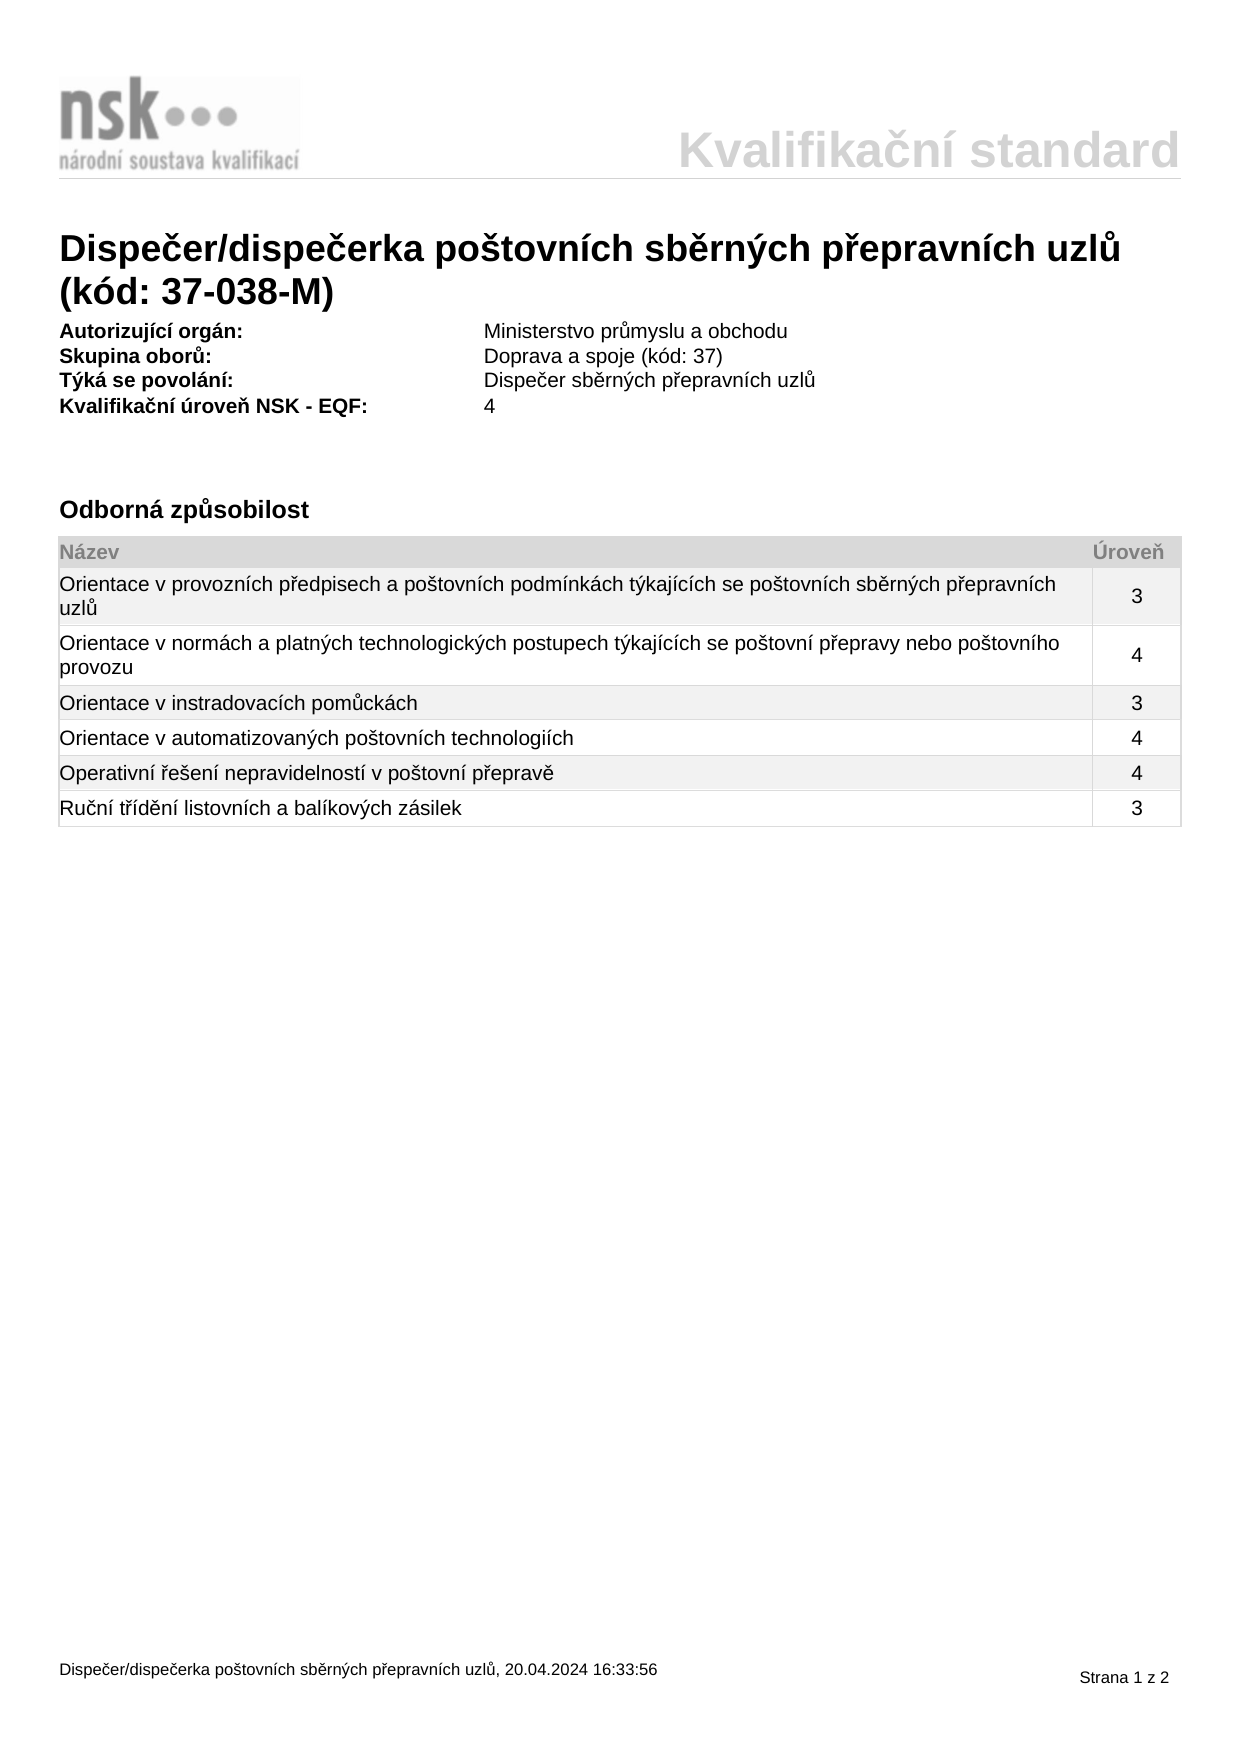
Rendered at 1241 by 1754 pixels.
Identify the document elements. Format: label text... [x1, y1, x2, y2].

table_cell Orientace v normách a platných technologických postupech týkajících se poštovní přepravy nebo poštovního provozu [60, 626, 1092, 684]
table_cell [484, 524, 620, 536]
table_cell [626, 418, 862, 489]
table_cell [484, 313, 620, 319]
table_cell [59, 1126, 483, 1392]
table_cell [484, 1126, 620, 1392]
table_header [621, 59, 626, 172]
table_cell [1169, 418, 1181, 489]
table_cell [1169, 313, 1181, 319]
table_cell [59, 196, 483, 224]
table_cell [862, 827, 1093, 1126]
table_header Kvalifikační standard [626, 59, 1181, 178]
table_cell 4 [1093, 720, 1180, 755]
table_cell [59, 1393, 483, 1659]
table_cell Doprava a spoje (kód: 37) [484, 344, 1181, 368]
table_cell [1169, 827, 1181, 1126]
table_cell [620, 524, 626, 536]
table_cell [484, 196, 620, 224]
table_cell [626, 1393, 862, 1659]
table_cell [59, 179, 1181, 196]
table_cell 4 [484, 394, 1181, 417]
table_cell Název [60, 538, 1092, 566]
table_cell [620, 1126, 626, 1392]
table_cell Dispečer/dispečerka poštovních sběrných přepravních uzlů, 20.04.2024 16:33:56 [59, 1660, 862, 1696]
table_cell [620, 196, 626, 224]
table_cell [1169, 196, 1181, 224]
table_cell 3 [1093, 568, 1180, 624]
table_cell 4 [1093, 756, 1180, 789]
table_cell 4 [1093, 626, 1180, 684]
table_cell Ruční třídění listovních a balíkových zásilek [60, 791, 1092, 826]
table_cell [1093, 1393, 1169, 1659]
table_cell Odborná způsobilost [59, 490, 1181, 524]
table_cell [59, 313, 483, 319]
table_cell 3 [1093, 686, 1180, 719]
table_cell [1169, 1660, 1181, 1696]
table_cell [620, 1393, 626, 1659]
table_cell [862, 524, 1093, 536]
table_cell [484, 827, 620, 1126]
table_cell Orientace v instradovacích pomůckách [60, 686, 1092, 719]
table_cell Strana 1 z 2 [862, 1660, 1169, 1696]
table_cell [1169, 1126, 1181, 1392]
table_cell [59, 827, 483, 1126]
table_cell [1093, 827, 1169, 1126]
table_cell [626, 313, 862, 319]
table_cell 3 [1093, 791, 1180, 826]
table_cell [862, 1393, 1093, 1659]
table_cell [626, 524, 862, 536]
table_cell Dispečer/dispečerka poštovních sběrných přepravních uzlů (kód: 37-038-M) [59, 224, 1181, 313]
table_cell [626, 1126, 862, 1392]
table_cell [59, 172, 483, 178]
table_cell Orientace v automatizovaných poštovních technologiích [60, 720, 1092, 755]
table_cell Operativní řešení nepravidelností v poštovní přepravě [60, 756, 1092, 789]
table_cell [620, 827, 626, 1126]
table_cell Skupina oborů: [59, 344, 483, 368]
table_cell Úroveň [1093, 538, 1180, 566]
table_cell [484, 418, 620, 489]
table_cell [484, 1393, 620, 1659]
table_cell [626, 196, 862, 224]
table_cell [626, 827, 862, 1126]
table_cell Autorizující orgán: [59, 319, 483, 343]
table_cell [862, 313, 1093, 319]
table_cell [1093, 1126, 1169, 1392]
table_cell [1169, 1393, 1181, 1659]
table_cell [1093, 524, 1169, 536]
table_cell [1093, 196, 1169, 224]
table_cell Kvalifikační úroveň NSK - EQF: [59, 394, 483, 417]
picture [58, 59, 621, 172]
table_cell [862, 418, 1093, 489]
table_cell [862, 1126, 1093, 1392]
table_cell [1093, 418, 1169, 489]
table_cell [620, 418, 626, 489]
table_cell [484, 172, 620, 178]
table_cell Dispečer sběrných přepravních uzlů [484, 368, 1181, 393]
table_cell Týká se povolání: [59, 368, 483, 392]
table_cell [862, 196, 1093, 224]
table_cell Orientace v provozních předpisech a poštovních podmínkách týkajících se poštovních sběrných přepravních uzlů [60, 568, 1092, 624]
table_cell Ministerstvo průmyslu a obchodu [484, 319, 1181, 344]
table_cell [59, 524, 483, 536]
table_cell [59, 418, 483, 489]
table_cell [1093, 313, 1169, 319]
table_cell [1169, 524, 1181, 536]
